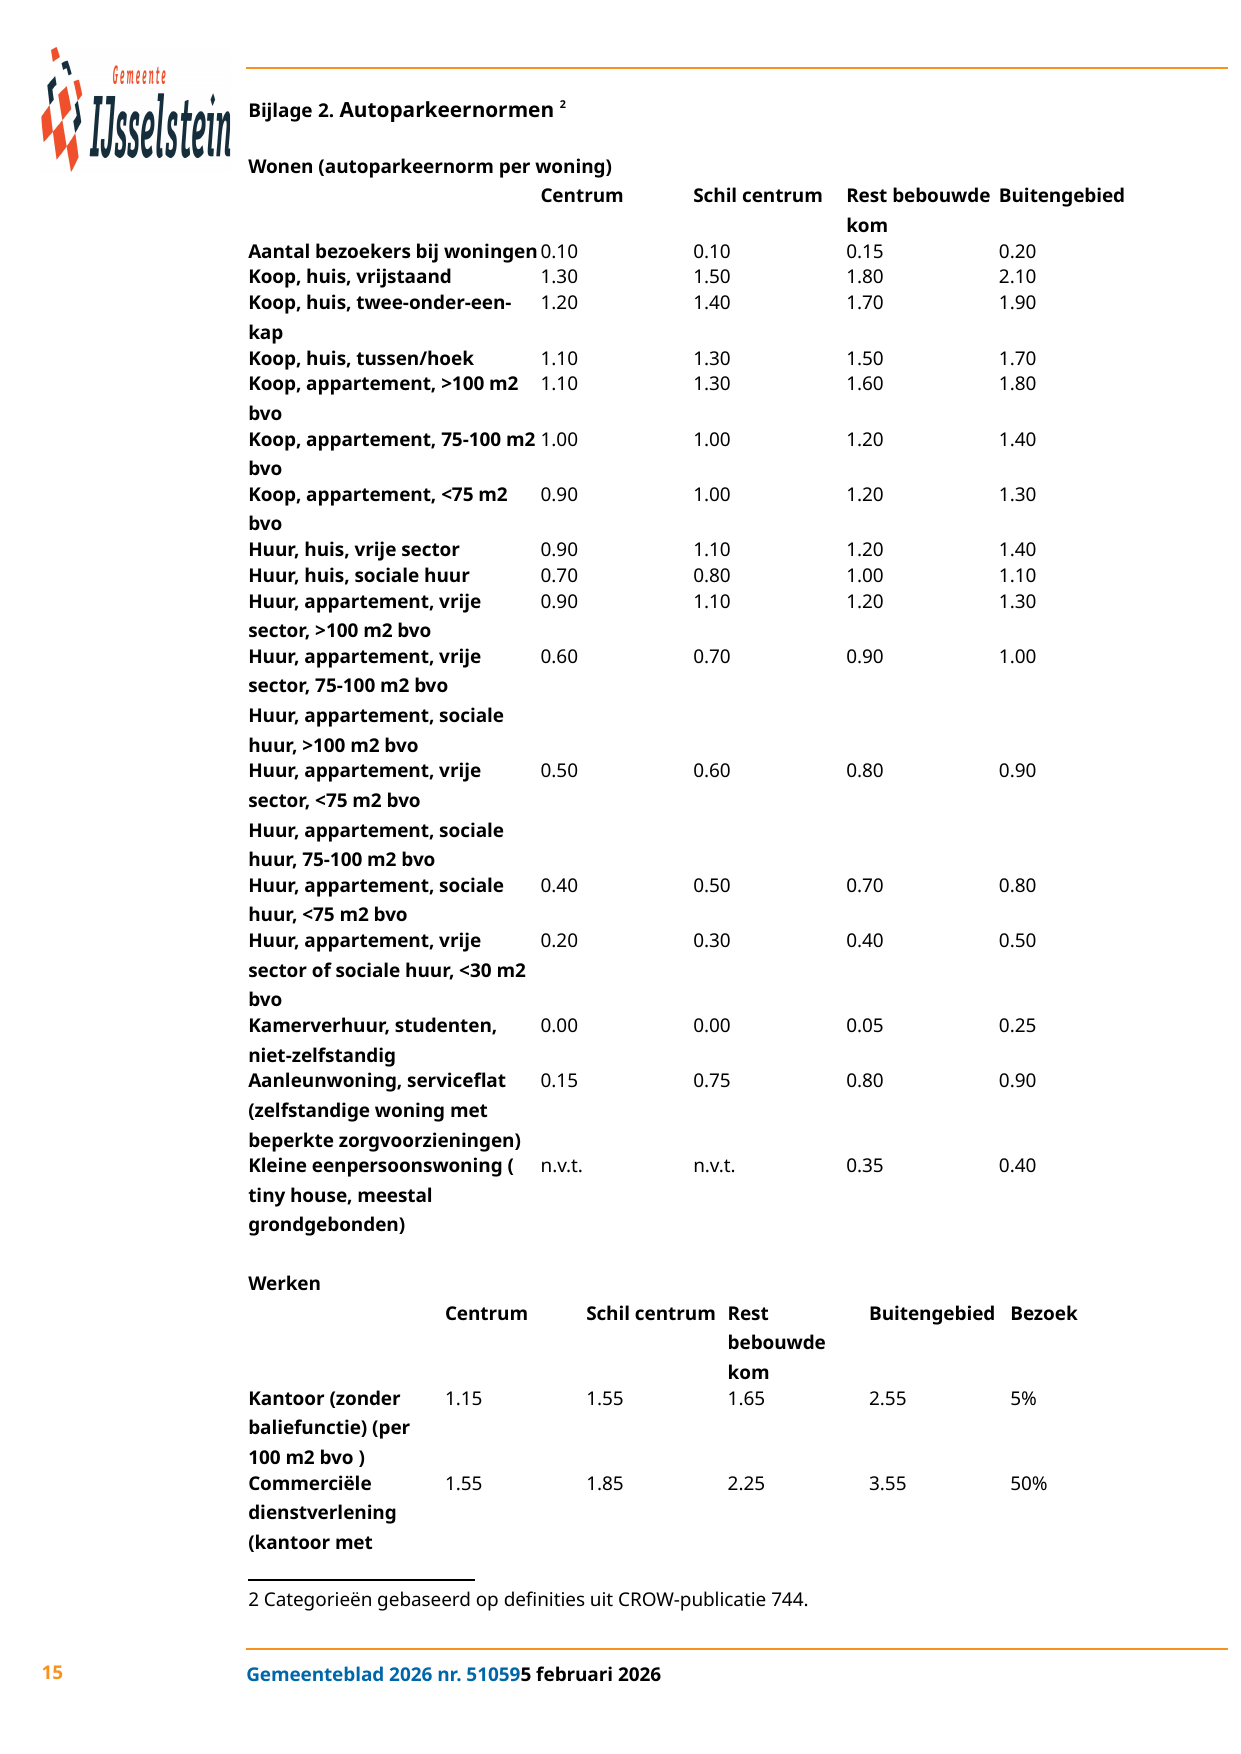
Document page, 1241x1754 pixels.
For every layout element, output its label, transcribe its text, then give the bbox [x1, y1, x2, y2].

table_cell 0.80 [999, 872, 1152, 927]
table_cell Huur, appartement, vrije sector, 75-100 m2 bvo Huur, appartement, sociale huur, >100 m2 bvo [248, 643, 540, 758]
table_header Buitengebied [999, 183, 1152, 238]
table_cell 0.15 [846, 238, 999, 264]
table_header Buitengebied [869, 1300, 1010, 1385]
table_cell 2.55 [869, 1385, 1010, 1470]
table_cell 1.30 [999, 588, 1152, 643]
table_cell 1.40 [693, 289, 846, 345]
table_cell 0.80 [846, 758, 999, 872]
table_header [248, 183, 540, 238]
text Categorieën gebaseerd op definities uit CROW-publicatie 744. [248, 1586, 1152, 1612]
table_cell Koop, huis, tussen/hoek [248, 345, 540, 370]
table_cell 0.90 [540, 481, 693, 536]
table_cell Kleine eenpersoonswoning ( tiny house, meestal grondgebonden) [248, 1153, 540, 1237]
table_cell n.v.t. [693, 1153, 846, 1237]
table_cell 5% [1010, 1385, 1152, 1470]
table_cell 0.40 [540, 872, 693, 927]
table_cell Aanleunwoning, serviceflat (zelfstandige woning met beperkte zorgvoorzieningen) [248, 1068, 540, 1152]
table_cell 2.10 [999, 264, 1152, 289]
table_cell Koop, appartement, 75-100 m2 bvo [248, 426, 540, 481]
table_cell 2.25 [728, 1470, 869, 1554]
table_cell Kamerverhuur, studenten, niet-zelfstandig [248, 1012, 540, 1068]
table_header [248, 1300, 445, 1385]
table_cell 0.50 [999, 928, 1152, 1012]
table_cell 0.90 [999, 758, 1152, 872]
table_cell 1.80 [846, 264, 999, 289]
table_cell Huur, huis, vrije sector [248, 536, 540, 562]
table_cell 1.20 [846, 481, 999, 536]
table_cell Koop, appartement, <75 m2 bvo [248, 481, 540, 536]
table_cell 1.20 [846, 536, 999, 562]
table_cell 0.90 [540, 536, 693, 562]
table_cell Commerciële dienstverlening (kantoor met [248, 1470, 445, 1554]
table_cell 1.10 [693, 588, 846, 643]
table_cell 1.20 [846, 588, 999, 643]
table_cell 0.50 [540, 758, 693, 872]
table_cell 0.35 [846, 1153, 999, 1237]
table_cell 0.40 [999, 1153, 1152, 1237]
table_cell 1.10 [540, 345, 693, 370]
table_header Centrum [445, 1300, 586, 1385]
table_cell 1.60 [846, 370, 999, 426]
table_cell 1.00 [540, 426, 693, 481]
table_cell 0.80 [693, 562, 846, 588]
table_cell Aantal bezoekers bij woningen [248, 238, 540, 264]
table_cell 1.40 [999, 536, 1152, 562]
table_cell 1.50 [846, 345, 999, 370]
table_cell 0.00 [693, 1012, 846, 1068]
table_cell 1.00 [999, 643, 1152, 758]
table_cell 0.00 [540, 1012, 693, 1068]
table_cell 0.10 [693, 238, 846, 264]
table_cell 3.55 [869, 1470, 1010, 1554]
table_cell 1.10 [999, 562, 1152, 588]
table_cell 0.90 [846, 643, 999, 758]
table_cell 0.30 [693, 928, 846, 1012]
table_cell 1.40 [999, 426, 1152, 481]
table_cell 0.40 [846, 928, 999, 1012]
table_cell 0.15 [540, 1068, 693, 1152]
table_cell 0.90 [999, 1068, 1152, 1152]
table_cell 1.10 [693, 536, 846, 562]
table_cell Koop, appartement, >100 m2 bvo [248, 370, 540, 426]
table_cell 1.20 [846, 426, 999, 481]
table_header Centrum [540, 183, 693, 238]
table_cell Koop, huis, twee-onder-een-kap [248, 289, 540, 345]
table_cell 1.30 [693, 370, 846, 426]
table_cell 1.00 [693, 426, 846, 481]
table_header Rest bebouwde kom [728, 1300, 869, 1385]
table_cell 0.60 [540, 643, 693, 758]
table_cell 1.10 [540, 370, 693, 426]
table_cell 0.75 [693, 1068, 846, 1152]
table_cell 1.55 [586, 1385, 727, 1470]
table_cell 1.30 [540, 264, 693, 289]
table_header Schil centrum [586, 1300, 727, 1385]
table_cell 0.70 [540, 562, 693, 588]
table_cell Huur, appartement, vrije sector, <75 m2 bvo Huur, appartement, sociale huur, 75-100 m2 bvo [248, 758, 540, 872]
picture [41, 47, 231, 172]
table_cell 1.90 [999, 289, 1152, 345]
table_cell 50% [1010, 1470, 1152, 1554]
table_cell Kantoor (zonder baliefunctie) (per 100 m2 bvo ) [248, 1385, 445, 1470]
table_cell Huur, appartement, vrije sector, >100 m2 bvo [248, 588, 540, 643]
text Werken [248, 1270, 1152, 1296]
table_cell 1.55 [445, 1470, 586, 1554]
table_cell 0.05 [846, 1012, 999, 1068]
table_cell Huur, huis, sociale huur [248, 562, 540, 588]
table_cell 0.80 [846, 1068, 999, 1152]
table_header Rest bebouwde kom [846, 183, 999, 238]
table_cell 0.70 [846, 872, 999, 927]
table_cell 1.70 [999, 345, 1152, 370]
table_cell 1.00 [693, 481, 846, 536]
table_cell 0.20 [999, 238, 1152, 264]
table_cell 1.50 [693, 264, 846, 289]
table_cell 0.20 [540, 928, 693, 1012]
table_cell 0.10 [540, 238, 693, 264]
table_cell 1.85 [586, 1470, 727, 1554]
table_cell 1.20 [540, 289, 693, 345]
table_cell Huur, appartement, vrije sector of sociale huur, <30 m2 bvo [248, 928, 540, 1012]
table_cell 0.60 [693, 758, 846, 872]
table_cell 1.30 [693, 345, 846, 370]
table_cell 1.15 [445, 1385, 586, 1470]
table_cell n.v.t. [540, 1153, 693, 1237]
table_cell Koop, huis, vrijstaand [248, 264, 540, 289]
text Wonen (autoparkeernorm per woning) [248, 153, 1152, 179]
table_cell 0.90 [540, 588, 693, 643]
table_cell 0.70 [693, 643, 846, 758]
table_cell Huur, appartement, sociale huur, <75 m2 bvo [248, 872, 540, 927]
table_header Bezoek [1010, 1300, 1152, 1385]
table_cell 0.50 [693, 872, 846, 927]
table_header Schil centrum [693, 183, 846, 238]
table_cell 1.80 [999, 370, 1152, 426]
table_cell 1.00 [846, 562, 999, 588]
table_cell 1.30 [999, 481, 1152, 536]
table_cell 1.70 [846, 289, 999, 345]
table_cell 1.65 [728, 1385, 869, 1470]
table_cell 0.25 [999, 1012, 1152, 1068]
text Bijlage 2. Autoparkeernormen [248, 95, 1152, 123]
